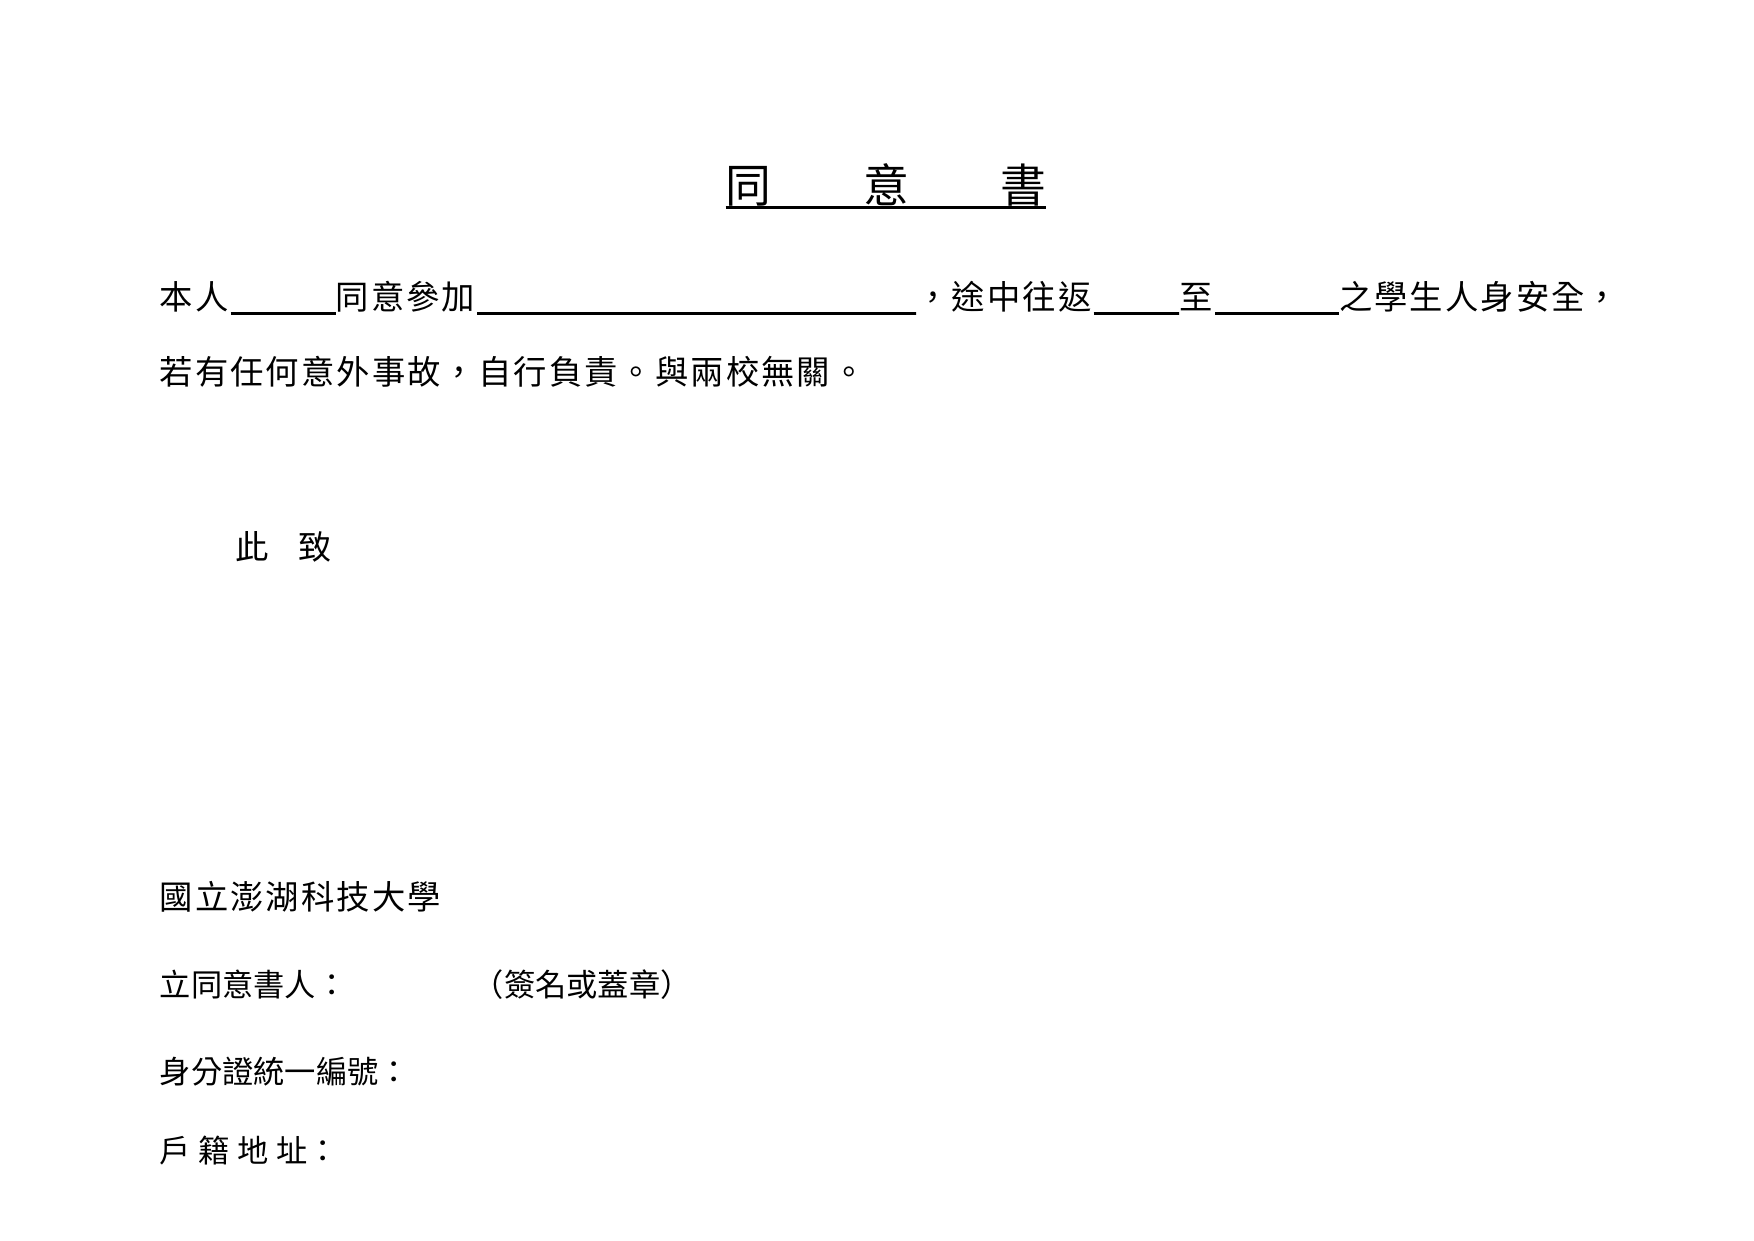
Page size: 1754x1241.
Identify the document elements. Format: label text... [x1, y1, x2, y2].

text 此 致 [159, 508, 1612, 583]
text 立同意書人： （簽名或蓋章） [159, 945, 1612, 1020]
text 身分證統一編號： [159, 1033, 1612, 1108]
text 戶籍地址： [159, 1108, 1612, 1177]
text 本人 同意參加 ，途中往返 至 之學生人身安全，若有任何意外事故，自行負責。與兩校無關。 [159, 258, 1612, 408]
text 同 意 書 [159, 145, 1612, 220]
text 國立澎湖科技大學 [159, 858, 1612, 933]
